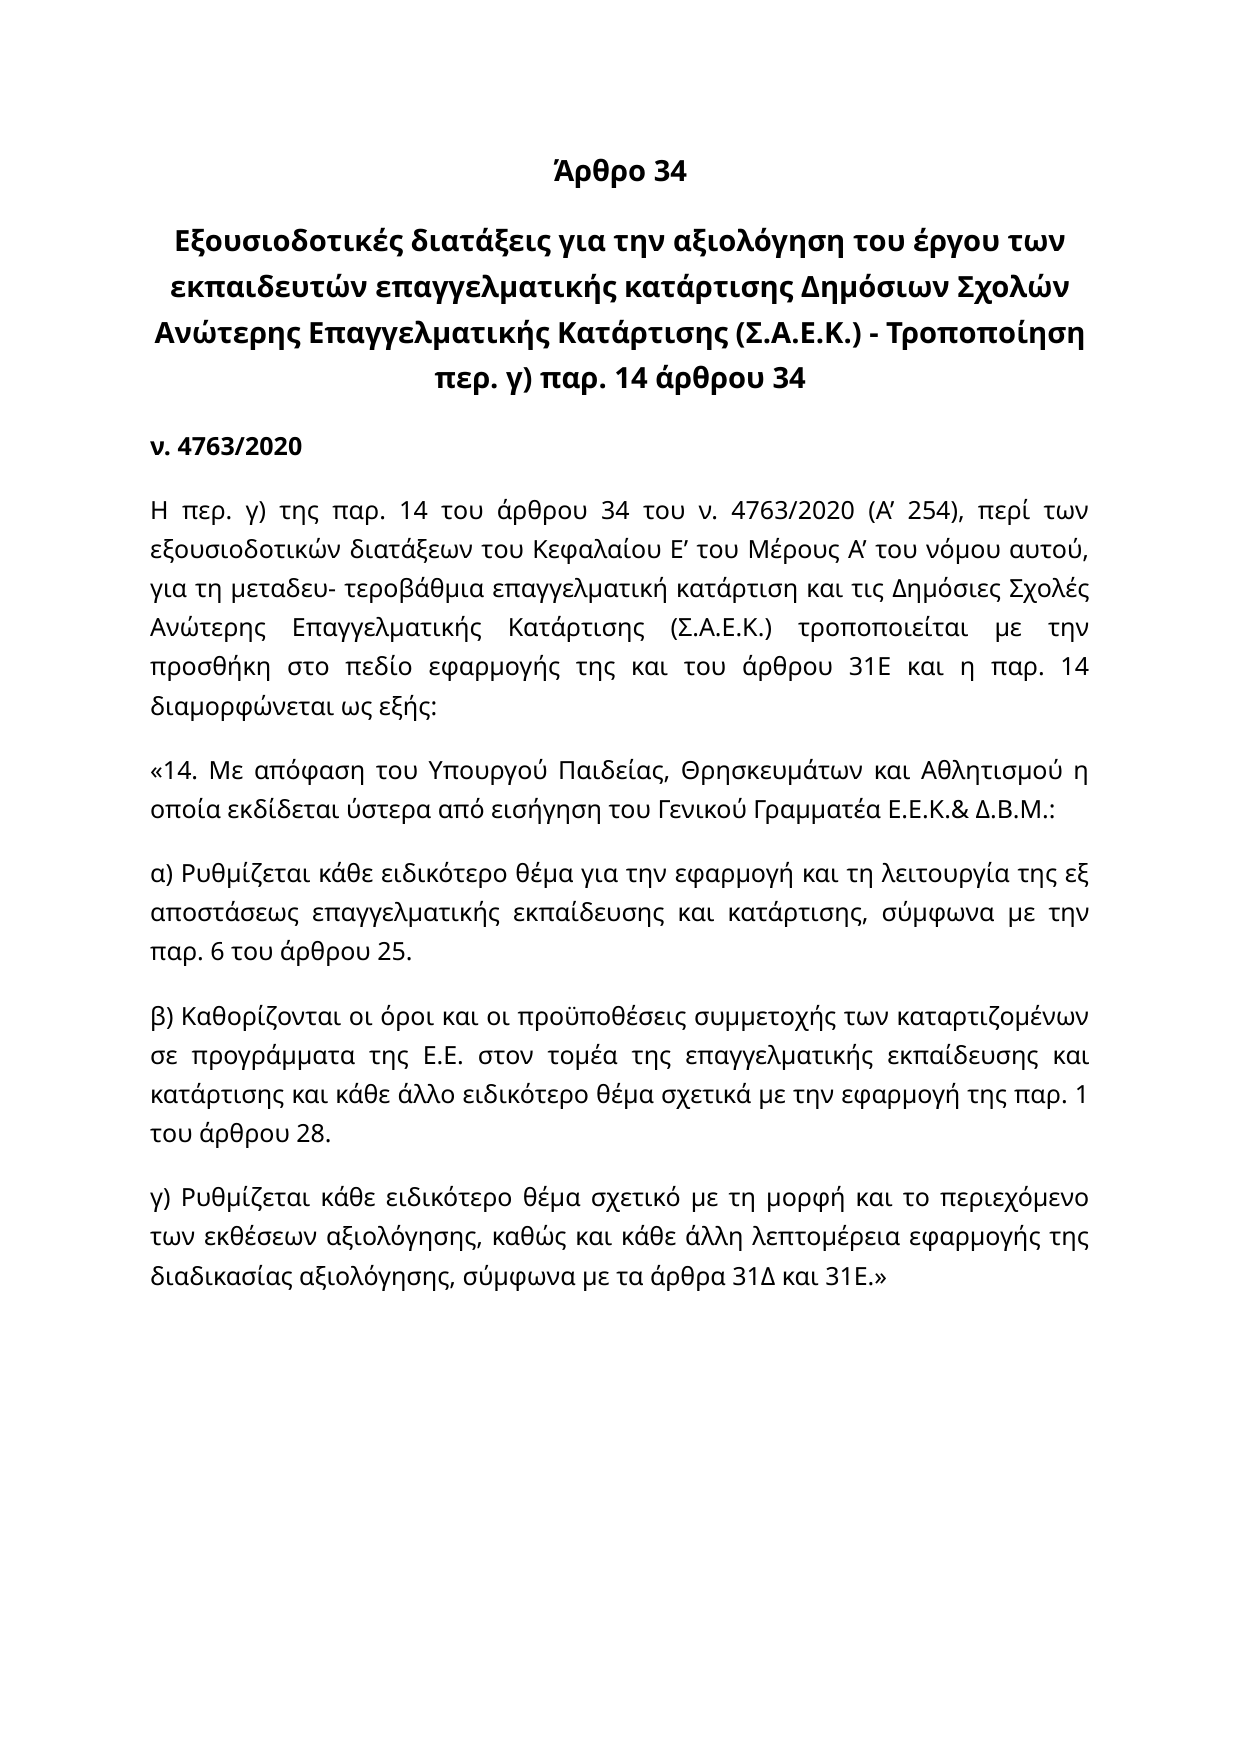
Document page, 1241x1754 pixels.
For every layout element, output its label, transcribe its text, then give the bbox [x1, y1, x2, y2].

text α) Ρυθμίζεται κάθε ειδικότερο θέμα για την εφαρμογή και τη λειτουργία της εξ αποστάσεως επαγγελματικής εκπαίδευσης και κατάρτισης, σύμφωνα με την παρ. 6 του άρθρου 25. [150, 856, 1090, 968]
text β) Καθορίζονται οι όροι και οι προϋποθέσεις συμμετοχής των καταρτιζομένων σε προγράμματα της Ε.Ε. στον τομέα της επαγγελματικής εκπαίδευσης και κατάρτισης και κάθε άλλο ειδικότερο θέμα σχετικά με την εφαρμογή της παρ. 1 του άρθρου 28. [150, 998, 1090, 1150]
text ν. 4763/2020 [150, 428, 1090, 462]
text «14. Με απόφαση του Υπουργού Παιδείας, Θρησκευμάτων και Αθλητισμού η οποία εκδίδεται ύστερα από εισήγηση του Γενικού Γραμματέα Ε.Ε.Κ.& Δ.Β.Μ.: [150, 752, 1090, 826]
subtitle Άρθρο 34 [150, 150, 1090, 190]
subtitle Εξουσιοδοτικές διατάξεις για την αξιολόγηση του έργου των εκπαιδευτών επαγγελματικής κατάρτισης Δημόσιων Σχολών Ανώτερης Επαγγελματικής Κατάρτισης (Σ.Α.Ε.Κ.) - Τροποποίηση περ. γ) παρ. 14 άρθρου 34 [150, 221, 1090, 397]
text Η περ. γ) της παρ. 14 του άρθρου 34 του ν. 4763/2020 (Α’ 254), περί των εξουσιοδοτικών διατάξεων του Κεφαλαίου Ε’ του Μέρους Α’ του νόμου αυτού, για τη μεταδευ- τεροβάθμια επαγγελματική κατάρτιση και τις Δημόσιες Σχολές Ανώτερης Επαγγελματικής Κατάρτισης (Σ.Α.Ε.Κ.) τροποποιείται με την προσθήκη στο πεδίο εφαρμογής της και του άρθρου 31Ε και η παρ. 14 διαμορφώνεται ως εξής: [150, 492, 1090, 722]
text γ) Ρυθμίζεται κάθε ειδικότερο θέμα σχετικό με τη μορφή και το περιεχόμενο των εκθέσεων αξιολόγησης, καθώς και κάθε άλλη λεπτομέρεια εφαρμογής της διαδικασίας αξιολόγησης, σύμφωνα με τα άρθρα 31Δ και 31Ε.» [150, 1180, 1090, 1292]
